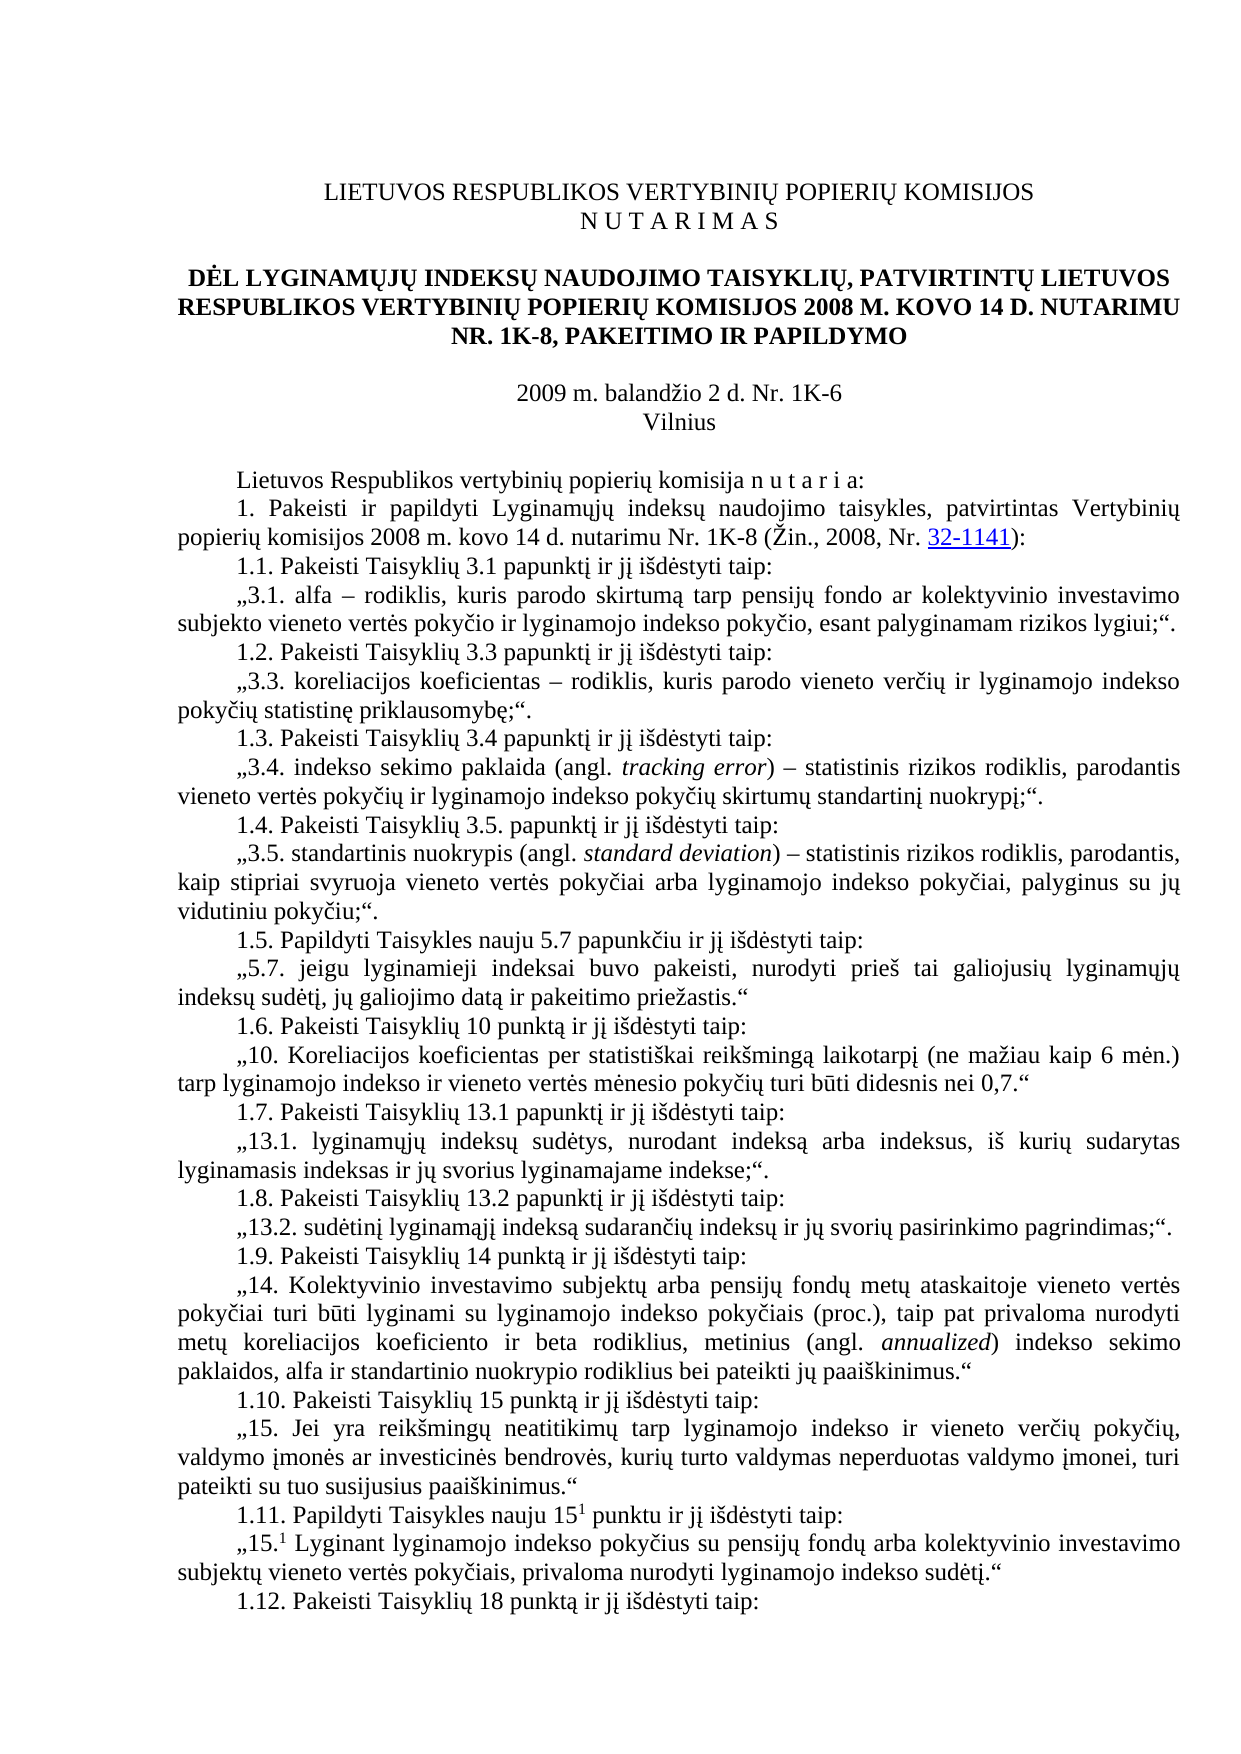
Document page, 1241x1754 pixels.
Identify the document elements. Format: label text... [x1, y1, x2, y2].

text „3.5. standartinis nuokrypis (angl. standard deviation) – statistinis rizikos rodiklis, parodantis, kaip stipriai svyruoja vieneto vertės pokyčiai arba lyginamojo indekso pokyčiai, palyginus su jų vidutiniu pokyčiu;“. [177, 838, 1181, 925]
text „3.1. alfa – rodiklis, kuris parodo skirtumą tarp pensijų fondo ar kolektyvinio investavimo subjekto vieneto vertės pokyčio ir lyginamojo indekso pokyčio, esant palyginamam rizikos lygiui;“. [177, 580, 1181, 637]
text 1.2. Pakeisti Taisyklių 3.3 papunktį ir jį išdėstyti taip: [177, 637, 1181, 666]
text 1.11. Papildyti Taisykles nauju 151 punktu ir jį išdėstyti taip: [177, 1500, 1181, 1528]
text Vilnius [177, 407, 1181, 436]
text 1.1. Pakeisti Taisyklių 3.1 papunktį ir jį išdėstyti taip: [177, 551, 1181, 580]
text „13.1. lyginamųjų indeksų sudėtys, nurodant indeksą arba indeksus, iš kurių sudarytas lyginamasis indeksas ir jų svorius lyginamajame indekse;“. [177, 1126, 1181, 1183]
text DĖL LYGINAMŲJŲ INDEKSŲ NAUDOJIMO TAISYKLIŲ, PATVIRTINTŲ LIETUVOS RESPUBLIKOS VERTYBINIŲ POPIERIŲ KOMISIJOS 2008 M. KOVO 14 D. NUTARIMU NR. 1K-8, PAKEITIMO IR PAPILDYMO [177, 263, 1181, 350]
text Lietuvos Respublikos vertybinių popierių komisija nutaria: [177, 465, 1181, 493]
text „3.3. koreliacijos koeficientas – rodiklis, kuris parodo vieneto verčių ir lyginamojo indekso pokyčių statistinę priklausomybę;“. [177, 666, 1181, 723]
text 1.7. Pakeisti Taisyklių 13.1 papunktį ir jį išdėstyti taip: [177, 1097, 1181, 1126]
text 1.5. Papildyti Taisykles nauju 5.7 papunkčiu ir jį išdėstyti taip: [177, 925, 1181, 953]
text „3.4. indekso sekimo paklaida (angl. tracking error) – statistinis rizikos rodiklis, parodantis vieneto vertės pokyčių ir lyginamojo indekso pokyčių skirtumų standartinį nuokrypį;“. [177, 752, 1181, 810]
text „15.1 Lyginant lyginamojo indekso pokyčius su pensijų fondų arba kolektyvinio investavimo subjektų vieneto vertės pokyčiais, privaloma nurodyti lyginamojo indekso sudėtį.“ [177, 1528, 1181, 1586]
text 1.6. Pakeisti Taisyklių 10 punktą ir jį išdėstyti taip: [177, 1011, 1181, 1040]
text „10. Koreliacijos koeficientas per statistiškai reikšmingą laikotarpį (ne mažiau kaip 6 mėn.) tarp lyginamojo indekso ir vieneto vertės mėnesio pokyčių turi būti didesnis nei 0,7.“ [177, 1040, 1181, 1097]
text „5.7. jeigu lyginamieji indeksai buvo pakeisti, nurodyti prieš tai galiojusių lyginamųjų indeksų sudėtį, jų galiojimo datą ir pakeitimo priežastis.“ [177, 953, 1181, 1011]
text 1.9. Pakeisti Taisyklių 14 punktą ir jį išdėstyti taip: [177, 1241, 1181, 1270]
text „14. Kolektyvinio investavimo subjektų arba pensijų fondų metų ataskaitoje vieneto vertės pokyčiai turi būti lyginami su lyginamojo indekso pokyčiais (proc.), taip pat privaloma nurodyti metų koreliacijos koeficiento ir beta rodiklius, metinius (angl. annualized) indekso sekimo paklaidos, alfa ir standartinio nuokrypio rodiklius bei pateikti jų paaiškinimus.“ [177, 1270, 1181, 1385]
text „15. Jei yra reikšmingų neatitikimų tarp lyginamojo indekso ir vieneto verčių pokyčių, valdymo įmonės ar investicinės bendrovės, kurių turto valdymas neperduotas valdymo įmonei, turi pateikti su tuo susijusius paaiškinimus.“ [177, 1413, 1181, 1500]
text 1.4. Pakeisti Taisyklių 3.5. papunktį ir jį išdėstyti taip: [177, 810, 1181, 838]
text 2009 m. balandžio 2 d. Nr. 1K-6 [177, 378, 1181, 407]
text NUTARIMAS [177, 206, 1181, 235]
text 1. Pakeisti ir papildyti Lyginamųjų indeksų naudojimo taisykles, patvirtintas Vertybinių popierių komisijos 2008 m. kovo 14 d. nutarimu Nr. 1K-8 (Žin., 2008, Nr. 32-1141): [177, 493, 1181, 551]
text 1.3. Pakeisti Taisyklių 3.4 papunktį ir jį išdėstyti taip: [177, 723, 1181, 752]
text LIETUVOS RESPUBLIKOS VERTYBINIŲ POPIERIŲ KOMISIJOS [177, 177, 1181, 206]
text „13.2. sudėtinį lyginamąjį indeksą sudarančių indeksų ir jų svorių pasirinkimo pagrindimas;“. [177, 1212, 1181, 1241]
text 1.8. Pakeisti Taisyklių 13.2 papunktį ir jį išdėstyti taip: [177, 1183, 1181, 1212]
text 1.10. Pakeisti Taisyklių 15 punktą ir jį išdėstyti taip: [177, 1385, 1181, 1413]
text 1.12. Pakeisti Taisyklių 18 punktą ir jį išdėstyti taip: [177, 1586, 1181, 1615]
